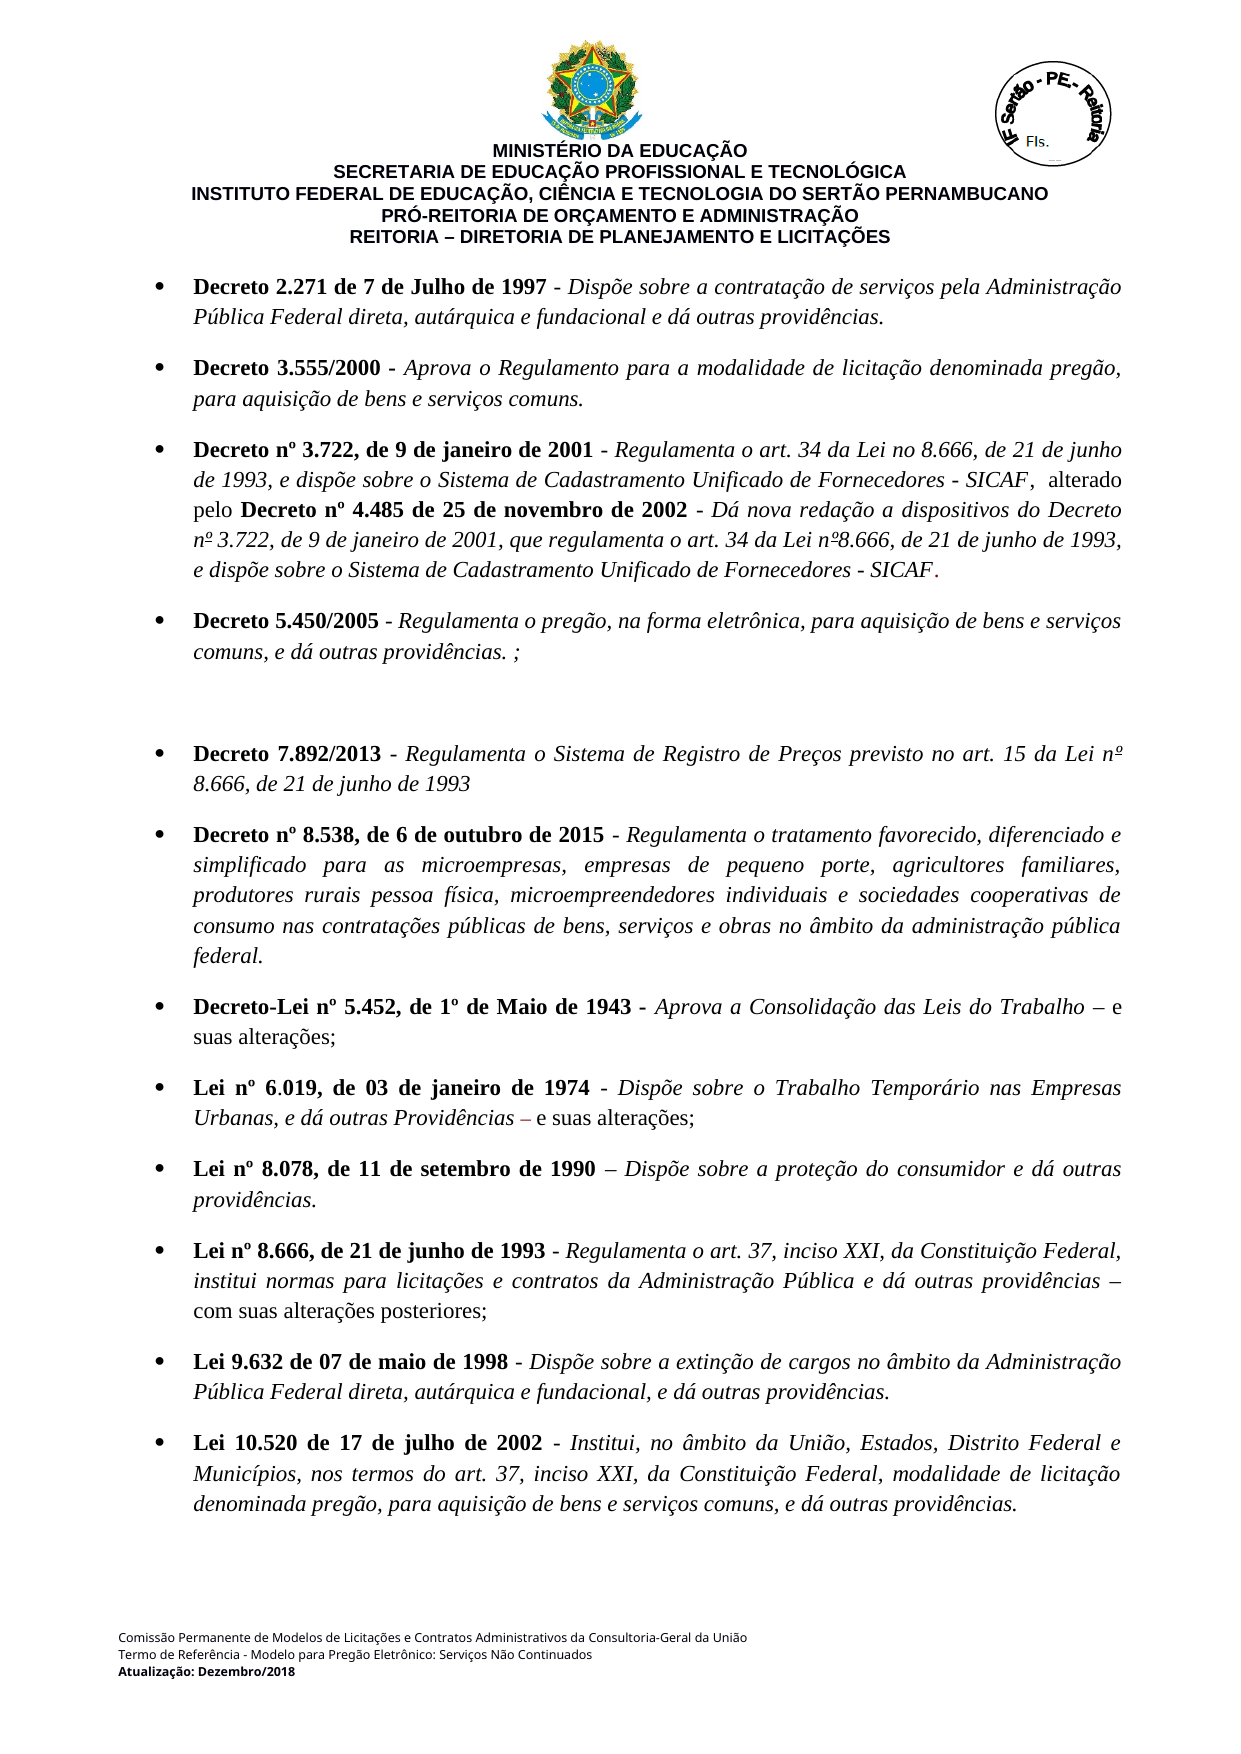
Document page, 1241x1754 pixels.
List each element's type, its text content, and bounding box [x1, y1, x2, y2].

list Decreto 5.450/2005 - Regulamenta o pregão, na forma eletrônica, para aquisição de bens e serviços comuns, e dá outras providências. ; [156, 608, 1122, 664]
list Lei 10.520 de 17 de julho de 2002 - Institui, no âmbito da União, Estados, Distrito Federal e Municípios, nos termos do art. 37, inciso XXI, da Constituição Federal, modalidade de licitação denominada pregão, para aquisição de bens e serviços comuns, e dá outras providências. [156, 1429, 1122, 1516]
list Decreto 2.271 de 7 de Julho de 1997 - Dispõe sobre a contratação de serviços pela Administração Pública Federal direta, autárquica e fundacional e dá outras providências. [156, 273, 1122, 330]
list Lei 9.632 de 07 de maio de 1998 - Dispõe sobre a extinção de cargos no âmbito da Administração Pública Federal direta, autárquica e fundacional, e dá outras providências. [156, 1348, 1122, 1405]
list Lei nº 6.019, de 03 de janeiro de 1974 - Dispõe sobre o Trabalho Temporário nas Empresas Urbanas, e dá outras Providências – e suas alterações; [156, 1074, 1122, 1131]
list Lei nº 8.666, de 21 de junho de 1993 - Regulamenta o art. 37, inciso XXI, da Constituição Federal, institui normas para licitações e contratos da Administração Pública e dá outras providências – com suas alterações posteriores; [156, 1237, 1122, 1323]
picture [988, 51, 1117, 171]
picture [541, 40, 643, 140]
list Decreto 7.892/2013 - Regulamenta o Sistema de Registro de Preços previsto no art. 15 da Lei nº 8.666, de 21 de junho de 1993 [156, 740, 1122, 796]
list Decreto nº 8.538, de 6 de outubro de 2015 - Regulamenta o tratamento favorecido, diferenciado e simplificado para as microempresas, empresas de pequeno porte, agricultores familiares, produtores rurais pessoa física, microempreendedores individuais e sociedades cooperativas de consumo nas contratações públicas de bens, serviços e obras no âmbito da administração pública federal. [156, 821, 1122, 968]
list Lei nº 8.078, de 11 de setembro de 1990 – Dispõe sobre a proteção do consumidor e dá outras providências. [156, 1156, 1122, 1212]
list Decreto 3.555/2000 - Aprova o Regulamento para a modalidade de licitação denominada pregão, para aquisição de bens e serviços comuns. [156, 354, 1122, 411]
list Decreto-Lei nº 5.452, de 1º de Maio de 1943 - Aprova a Consolidação das Leis do Trabalho – e suas alterações; [156, 993, 1122, 1049]
list Decreto nº 3.722, de 9 de janeiro de 2001 - Regulamenta o art. 34 da Lei no 8.666, de 21 de junho de 1993, e dispõe sobre o Sistema de Cadastramento Unificado de Fornecedores - SICAF, alterado pelo Decreto nº 4.485 de 25 de novembro de 2002 - Dá nova redação a dispositivos do Decreto nº 3.722, de 9 de janeiro de 2001, que regulamenta o art. 34 da Lei nº8.666, de 21 de junho de 1993, e dispõe sobre o Sistema de Cadastramento Unificado de Fornecedores - SICAF. [156, 436, 1122, 583]
